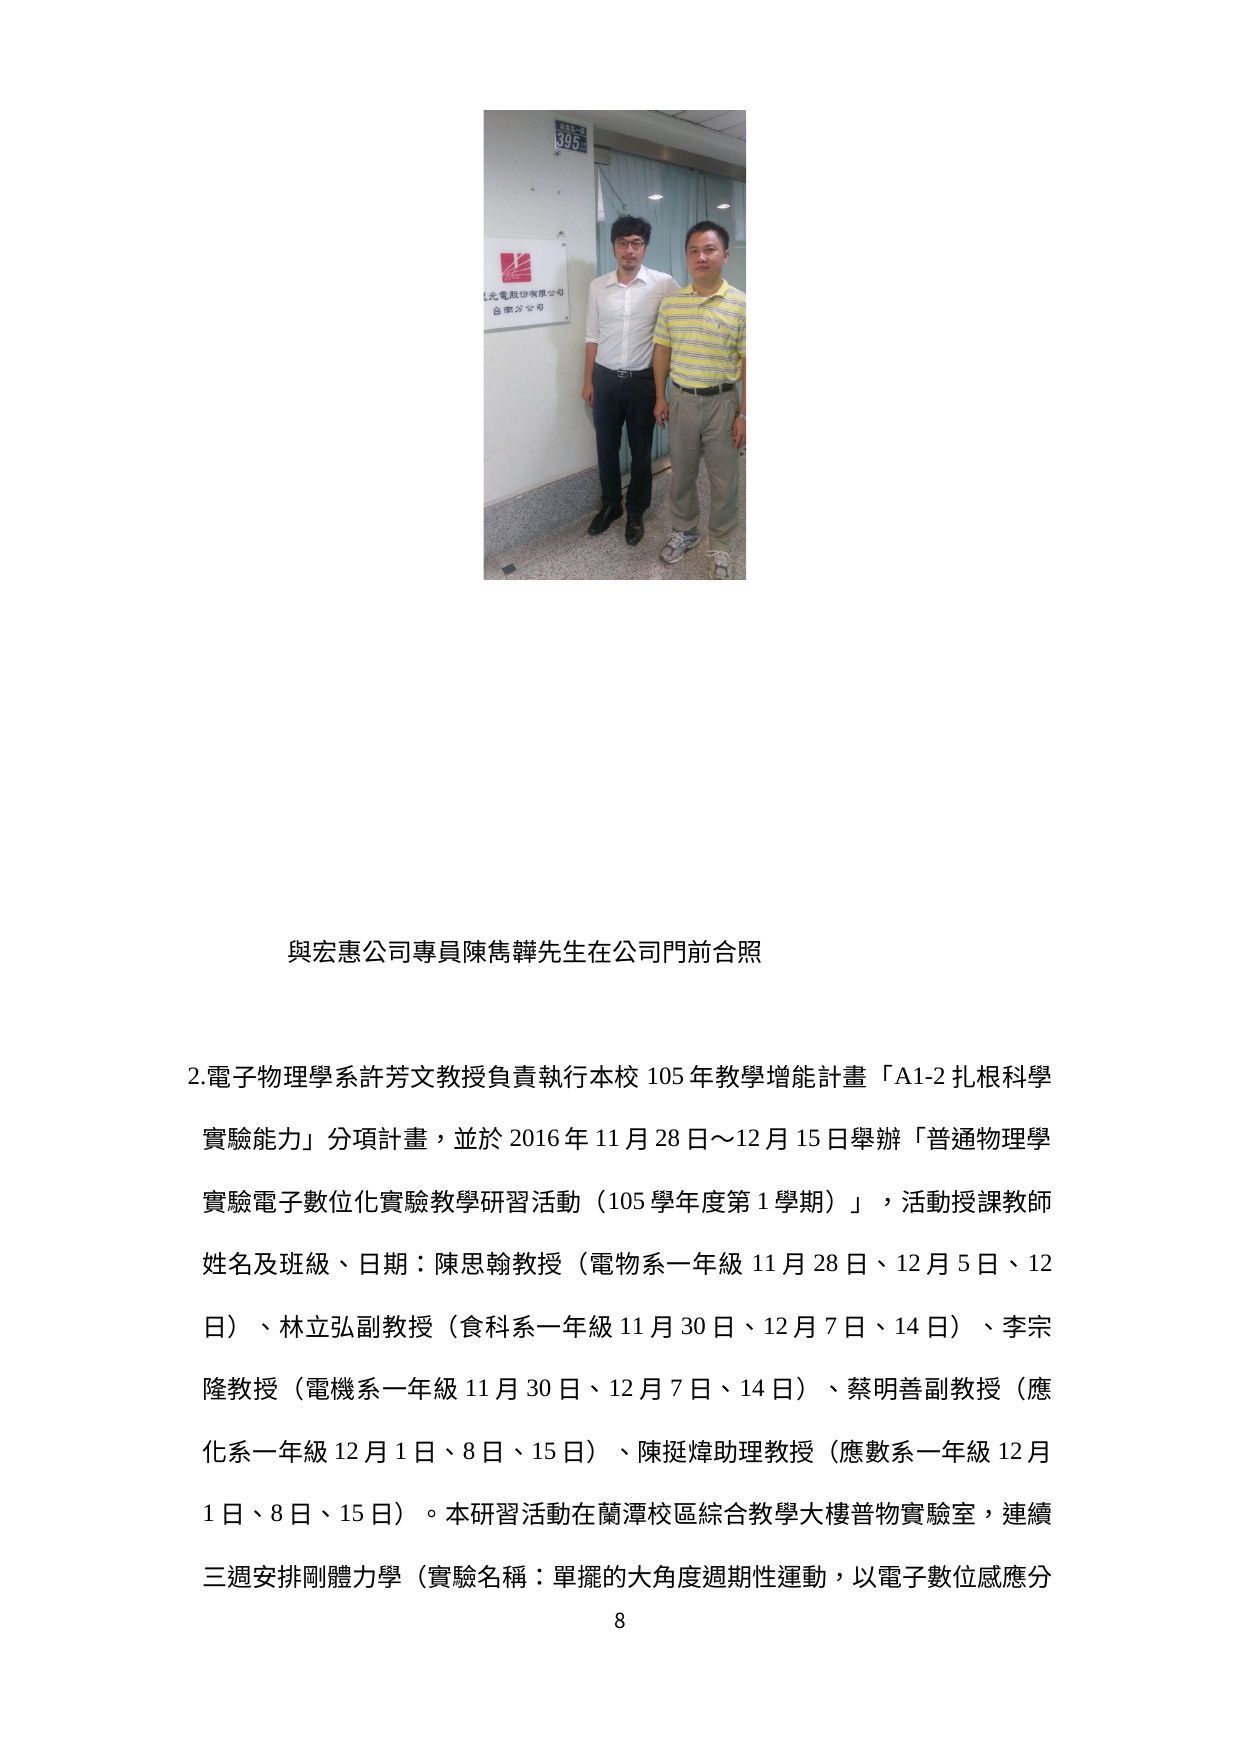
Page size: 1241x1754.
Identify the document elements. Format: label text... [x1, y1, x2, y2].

text 2.電子物理學系許芳文教授負責執行本校105年教學增能計畫「A1-2扎根科學實驗能力」分項計畫，並於2016年11月28日～12月15日舉辦「普通物理學實驗電子數位化實驗教學研習活動（105學年度第1學期）」，活動授課教師姓名及班級、日期：陳思翰教授（電物系一年級11月28日、12月5日、12日）、林立弘副教授（食科系一年級11月30日、12月7日、14日）、李宗隆教授（電機系一年級11月30日、12月7日、14日）、蔡明善副教授（應化系一年級12月1日、8日、15日）、陳挺煒助理教授（應數系一年級12月1日、8日、15日）。本研習活動在蘭潭校區綜合教學大樓普物實驗室，連續三週安排剛體力學（實驗名稱：單擺的大角度週期性運動，以電子數位感應分 [187, 1034, 1053, 1596]
text 與宏惠公司專員陳雋韡先生在公司門前合照 [187, 909, 1053, 971]
